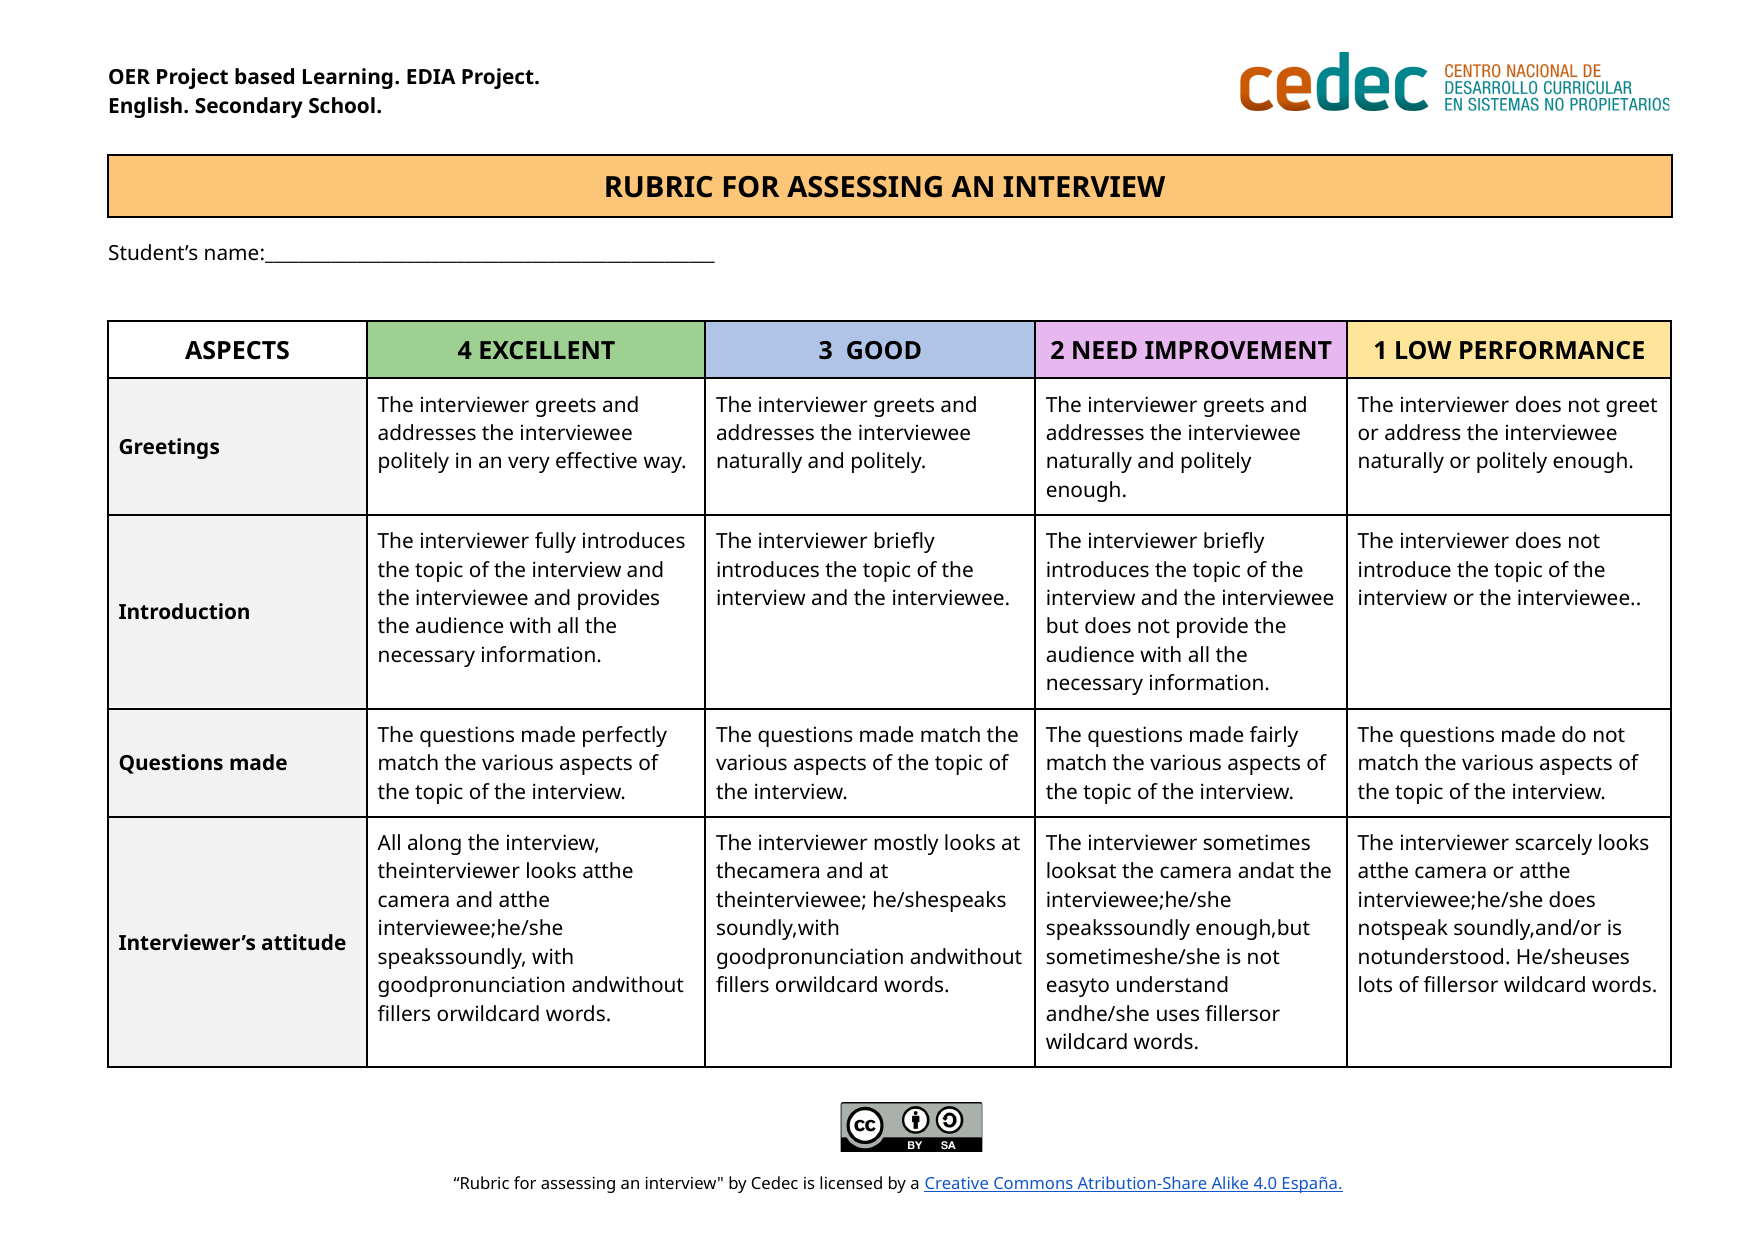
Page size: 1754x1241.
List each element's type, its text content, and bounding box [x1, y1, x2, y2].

table_cell The interviewer scarcely looks atthe camera or atthe interviewee;he/she does notspeak soundly,and/or is notunderstood. He/sheuses lots of fillersor wildcard words. [1348, 818, 1670, 1066]
table_cell Introduction [109, 516, 366, 707]
table_cell The questions made do not match the various aspects of the topic of the interview. [1348, 710, 1670, 816]
table_cell The questions made fairly match the various aspects of the topic of the interview. [1036, 710, 1346, 816]
table_header RUBRIC FOR ASSESSING AN INTERVIEW [109, 156, 1671, 216]
table_header 1 LOW PERFORMANCE [1348, 322, 1670, 377]
picture [840, 1102, 983, 1152]
table_cell The interviewer briefly introduces the topic of the interview and the interviewee. [706, 516, 1034, 707]
table_cell Interviewer’s attitude [109, 818, 366, 1066]
table_cell The interviewer does not greet or address the interviewee naturally or politely enough. [1348, 379, 1670, 514]
table_cell All along the interview, theinterviewer looks atthe camera and atthe interviewee;he/she speakssoundly, with goodpronunciation andwithout fillers orwildcard words. [368, 818, 704, 1066]
table_header ASPECTS [109, 322, 366, 377]
table_cell The questions made perfectly match the various aspects of the topic of the interview. [368, 710, 704, 816]
text Student’s name:______________________________________________________ [108, 218, 1688, 266]
table_header 4 EXCELLENT [368, 322, 704, 377]
table_cell The interviewer greets and addresses the interviewee naturally and politely enough. [1036, 379, 1346, 514]
table_cell The interviewer briefly introduces the topic of the interview and the interviewee but does not provide the audience with all the necessary information. [1036, 516, 1346, 707]
table_cell The interviewer sometimes looksat the camera andat the interviewee;he/she speakssoundly enough,but sometimeshe/she is not easyto understand andhe/she uses fillersor wildcard words. [1036, 818, 1346, 1066]
table_cell The interviewer greets and addresses the interviewee politely in an very effective way. [368, 379, 704, 514]
table_cell Questions made [109, 710, 366, 816]
table_cell The questions made match the various aspects of the topic of the interview. [706, 710, 1034, 816]
picture [1240, 52, 1670, 111]
table_cell Greetings [109, 379, 366, 514]
table_cell The interviewer does not introduce the topic of the interview or the interviewee.. [1348, 516, 1670, 707]
table_header 2 NEED IMPROVEMENT [1036, 322, 1346, 377]
table_header 3 GOOD [706, 322, 1034, 377]
table_cell The interviewer mostly looks at thecamera and at theinterviewee; he/shespeaks soundly,with goodpronunciation andwithout fillers orwildcard words. [706, 818, 1034, 1066]
table_cell The interviewer fully introduces the topic of the interview and the interviewee and provides the audience with all the necessary information. [368, 516, 704, 707]
table_cell The interviewer greets and addresses the interviewee naturally and politely. [706, 379, 1034, 514]
